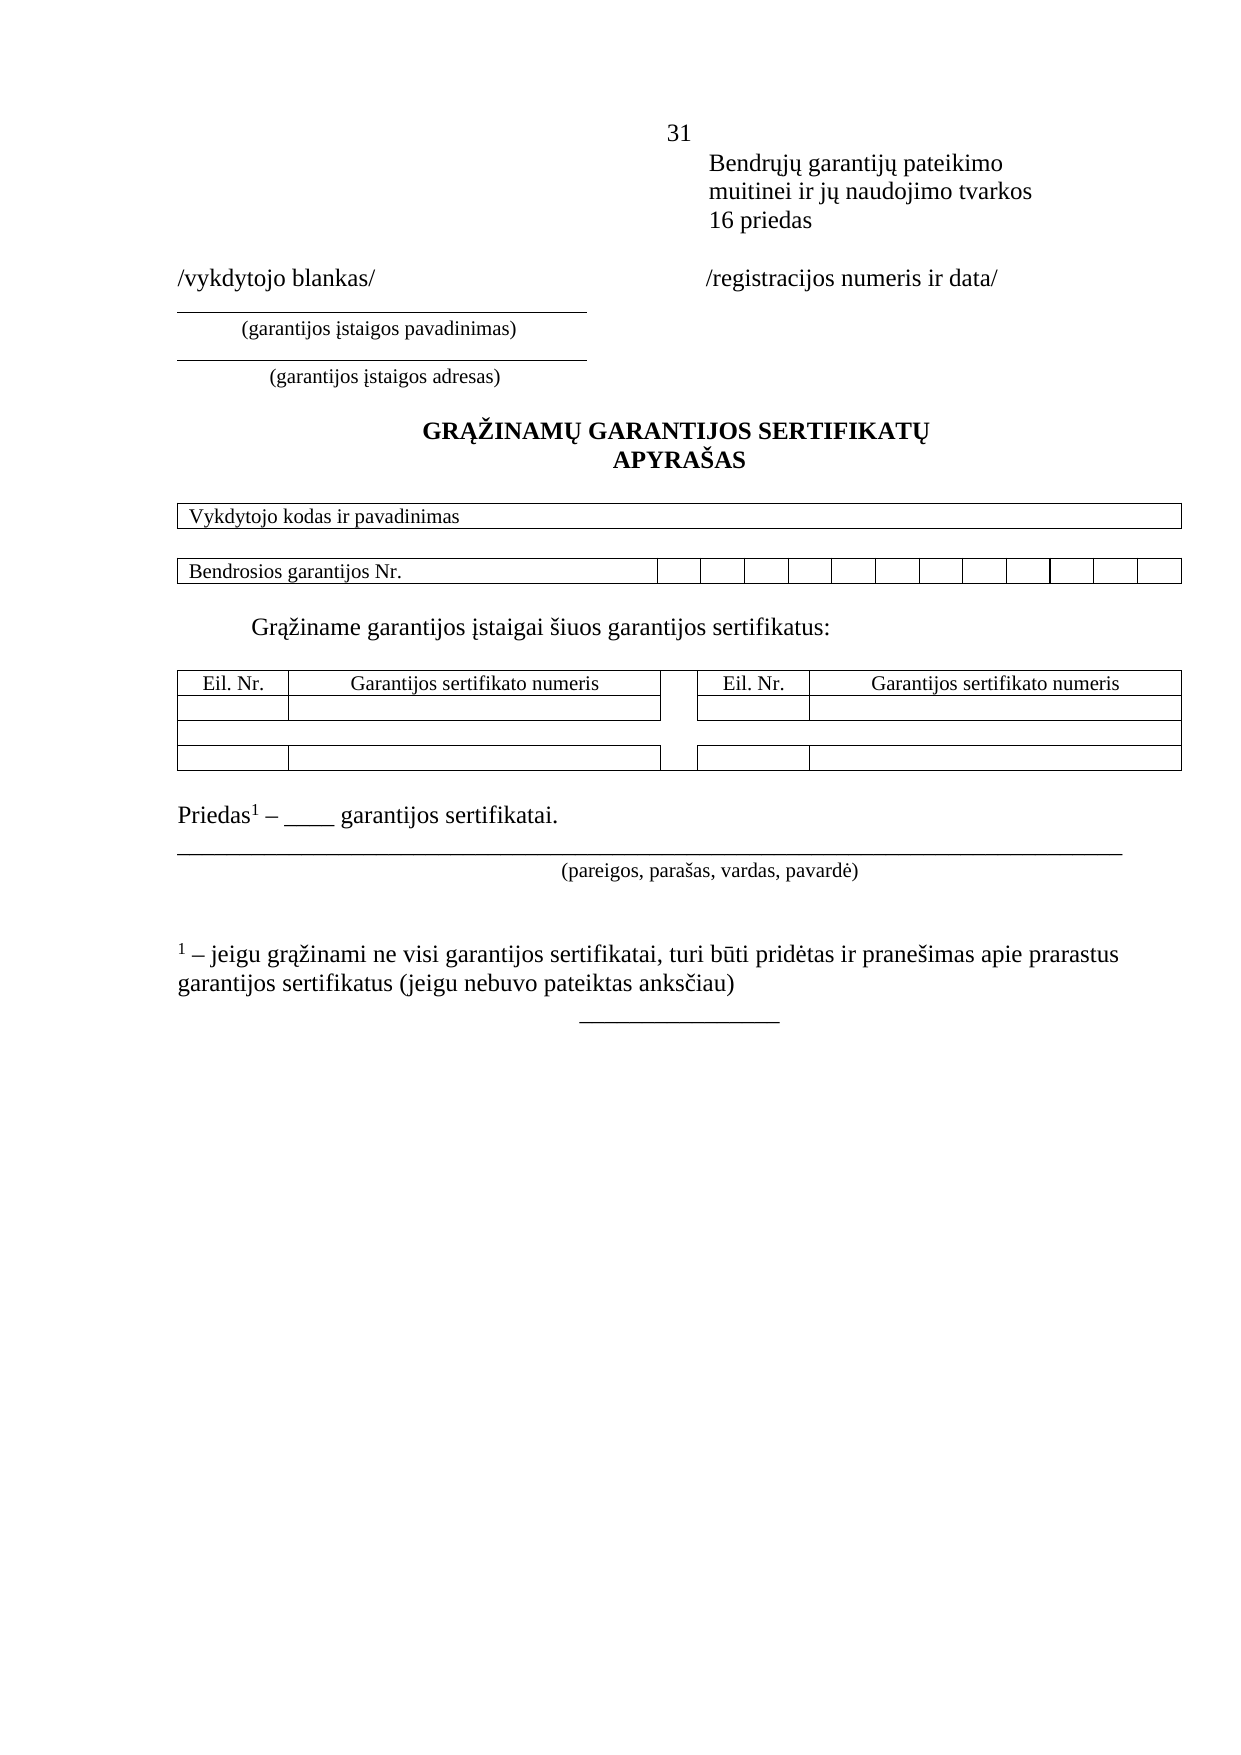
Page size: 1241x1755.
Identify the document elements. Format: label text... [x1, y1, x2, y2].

table_header [1138, 559, 1181, 583]
text APYRAŠAS [177, 445, 1181, 474]
table_header Eil. Nr. [698, 671, 809, 695]
table_header [658, 559, 700, 583]
text /vykdytojo blankas/ /registracijos numeris ir data/ [177, 263, 1181, 291]
table_header Eil. Nr. [178, 671, 288, 695]
text (garantijos įstaigos adresas) [177, 363, 1181, 388]
table_header [920, 559, 962, 583]
text muitinei ir jų naudojimo tvarkos [177, 176, 1181, 205]
table_cell [809, 721, 1181, 745]
table_header Vykdytojo kodas ir pavadinimas [178, 504, 1181, 528]
table_header [876, 559, 919, 583]
table_header [1007, 559, 1049, 583]
table_header [789, 559, 831, 583]
table_cell [289, 696, 660, 720]
table_cell [698, 696, 809, 720]
table_header [745, 559, 788, 583]
table_header Bendrosios garantijos Nr. [178, 559, 657, 583]
table_cell [661, 695, 697, 720]
table_header [1094, 559, 1137, 583]
text ________________ [177, 997, 1181, 1025]
table_header [701, 559, 744, 583]
table_cell [178, 746, 288, 770]
table_header [963, 559, 1006, 583]
text GRĄŽINAMŲ GARANTIJOS SERTIFIKATŲ [177, 416, 1181, 445]
text Priedas1 – ____ garantijos sertifikatai. [177, 800, 1181, 829]
table_header Garantijos sertifikato numeris [810, 671, 1181, 695]
table_cell [810, 746, 1181, 770]
table_cell [698, 746, 809, 770]
text Bendrųjų garantijų pateikimo [709, 148, 1181, 176]
table_header [1051, 559, 1093, 583]
text (pareigos, parašas, vardas, pavardė) [177, 858, 1181, 882]
table_header [832, 559, 875, 583]
text (garantijos įstaigos pavadinimas) [177, 315, 1181, 339]
text 16 priedas [177, 205, 1181, 234]
text 1 – jeigu grąžinami ne visi garantijos sertifikatai, turi būti pridėtas ir pranešimas apie prarastus garantijos sertifikatus (jeigu nebuvo pateiktas anksčiau) [177, 939, 1181, 997]
table_cell [289, 746, 660, 770]
table_header [661, 671, 697, 695]
text Grąžiname garantijos įstaigai šiuos garantijos sertifikatus: [177, 612, 1181, 641]
table_cell [810, 696, 1181, 720]
table_header Garantijos sertifikato numeris [289, 671, 660, 695]
table_cell [289, 721, 661, 745]
table_cell [178, 721, 289, 745]
table_cell [661, 720, 698, 745]
table_cell [661, 745, 697, 770]
table_cell [698, 721, 809, 745]
table_cell [178, 696, 288, 720]
